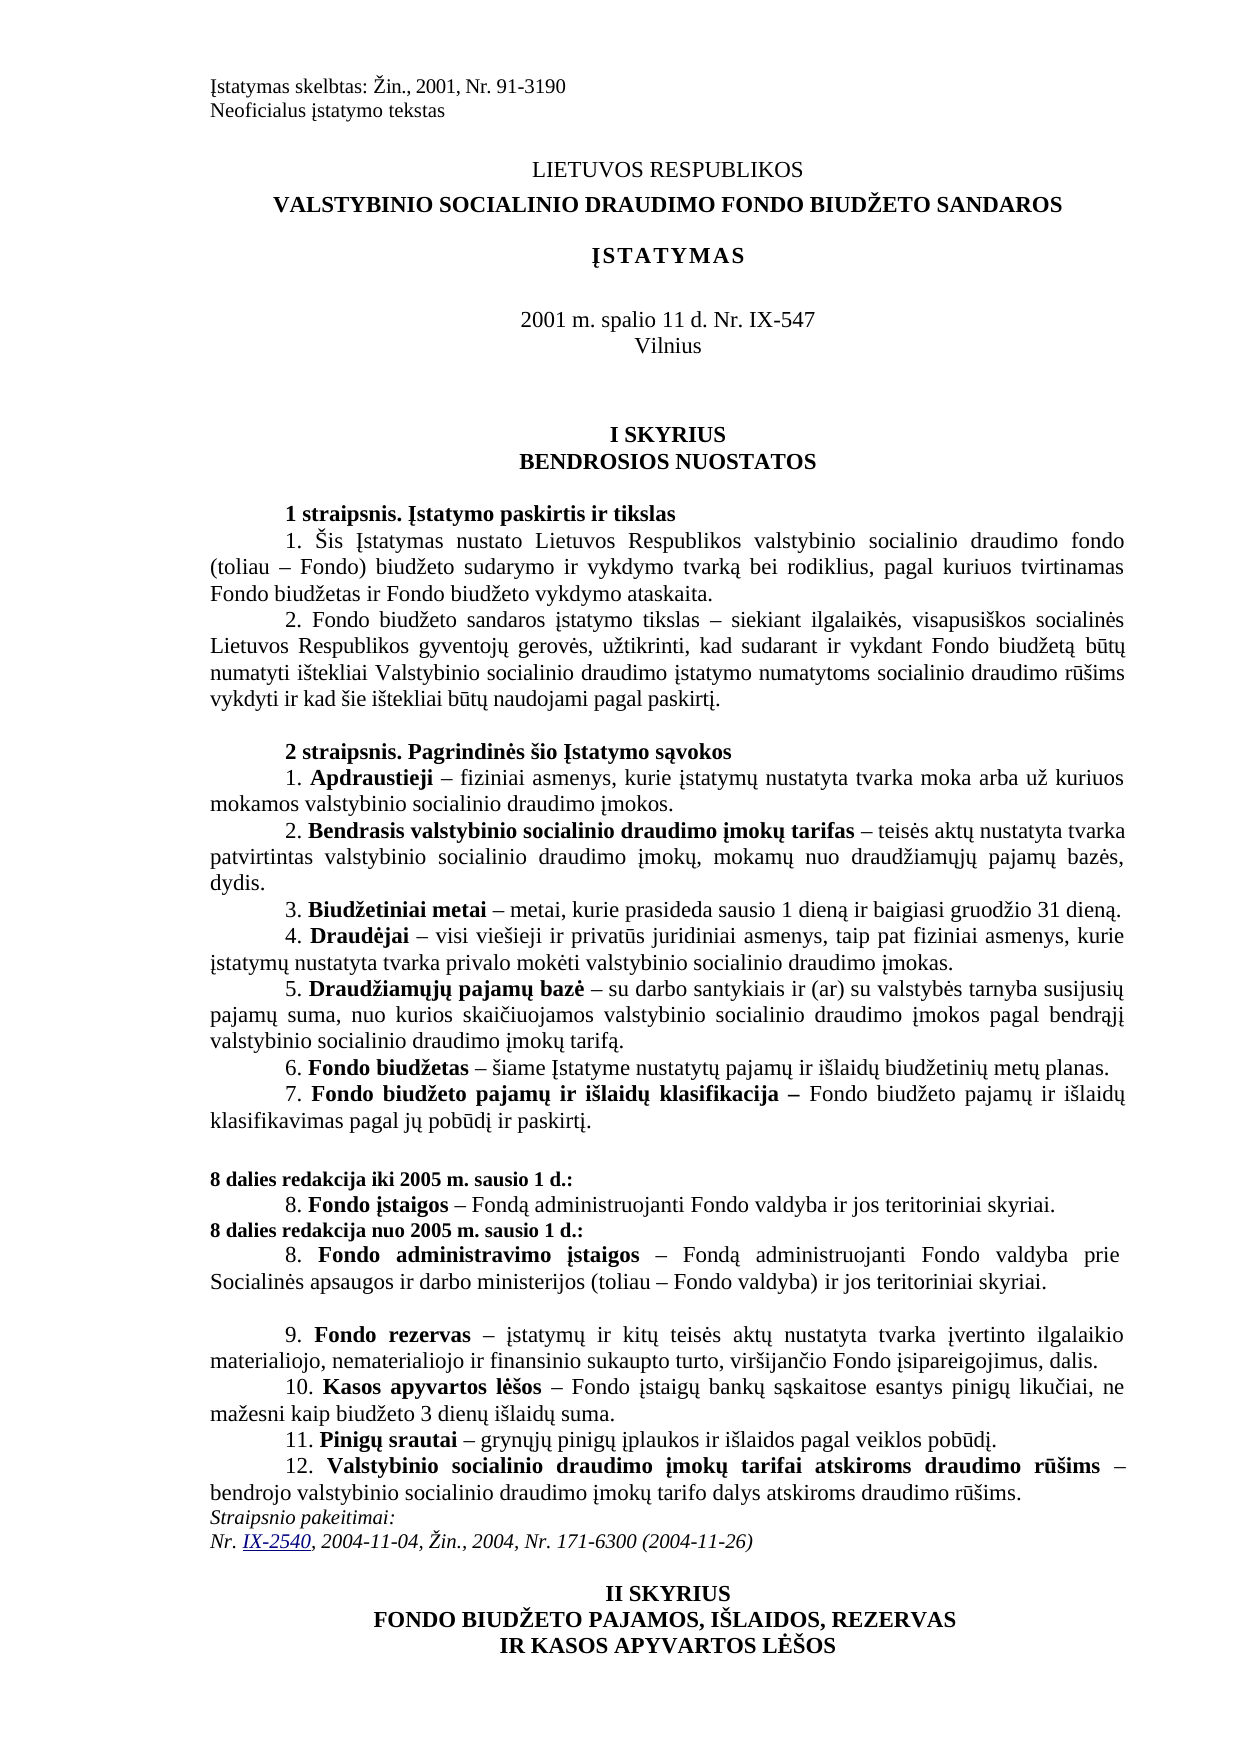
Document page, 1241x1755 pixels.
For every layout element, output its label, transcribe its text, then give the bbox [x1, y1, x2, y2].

text Nr. IX-2540, 2004-11-04, Žin., 2004, Nr. 171-6300 (2004-11-26) [210, 1529, 1120, 1553]
text 8 dalies redakcija iki 2005 m. sausio 1 d.: [210, 1167, 1126, 1191]
text II SKYRIUS [210, 1579, 1126, 1606]
text 2. Fondo biudžeto sandaros įstatymo tikslas – siekiant ilgalaikės, visapusiškos socialinės Lietuvos Respublikos gyventojų gerovės, užtikrinti, kad sudarant ir vykdant Fondo biudžetą būtų numatyti ištekliai Valstybinio socialinio draudimo įstatymo numatytoms socialinio draudimo rūšims vykdyti ir kad šie ištekliai būtų naudojami pagal paskirtį. [210, 606, 1126, 711]
text 7. Fondo biudžeto pajamų ir išlaidų klasifikacija – Fondo biudžeto pajamų ir išlaidų klasifikavimas pagal jų pobūdį ir paskirtį. [210, 1080, 1126, 1133]
text 1. Apdraustieji – fiziniai asmenys, kurie įstatymų nustatyta tvarka moka arba už kuriuos mokamos valstybinio socialinio draudimo įmokos. [210, 764, 1126, 817]
text 2. Bendrasis valstybinio socialinio draudimo įmokų tarifas – teisės aktų nustatyta tvarka patvirtintas valstybinio socialinio draudimo įmokų, mokamų nuo draudžiamųjų pajamų bazės, dydis. [210, 817, 1126, 896]
text Straipsnio pakeitimai: [210, 1505, 1126, 1529]
text IR KASOS APYVARTOS LĖŠOS [210, 1632, 1126, 1659]
text 8 dalies redakcija nuo 2005 m. sausio 1 d.: [210, 1217, 1126, 1242]
text LIETUVOS RESPUBLIKOS [210, 156, 1126, 183]
text 2 straipsnis. Pagrindinės šio Įstatymo sąvokos [210, 738, 1126, 764]
text 11. Pinigų srautai – grynųjų pinigų įplaukos ir išlaidos pagal veiklos pobūdį. [210, 1426, 1126, 1452]
text ĮSTATYMAS [210, 242, 1126, 269]
text 8. Fondo įstaigos – Fondą administruojanti Fondo valdyba ir jos teritoriniai skyriai. [210, 1191, 1126, 1217]
text 9. Fondo rezervas – įstatymų ir kitų teisės aktų nustatyta tvarka įvertinto ilgalaikio materialiojo, nematerialiojo ir finansinio sukaupto turto, viršijančio Fondo įsipareigojimus, dalis. [210, 1321, 1126, 1373]
text 12. Valstybinio socialinio draudimo įmokų tarifai atskiroms draudimo rūšims – bendrojo valstybinio socialinio draudimo įmokų tarifo dalys atskiroms draudimo rūšims. [210, 1452, 1126, 1505]
text Neoficialus įstatymo tekstas [210, 98, 1126, 122]
text 2001 m. spalio 11 d. Nr. IX-547 Vilnius [210, 306, 1126, 359]
text VALSTYBINIO SOCIALINIO DRAUDIMO FONDO BIUDŽETO SANDAROS [210, 191, 1126, 217]
text 10. Kasos apyvartos lėšos – Fondo įstaigų bankų sąskaitose esantys pinigų likučiai, ne mažesni kaip biudžeto 3 dienų išlaidų suma. [210, 1373, 1126, 1426]
text I SKYRIUS [210, 421, 1126, 448]
text 6. Fondo biudžetas – šiame Įstatyme nustatytų pajamų ir išlaidų biudžetinių metų planas. [210, 1054, 1126, 1080]
text 8. Fondo administravimo įstaigos – Fondą administruojanti Fondo valdyba prie Socialinės apsaugos ir darbo ministerijos (toliau – Fondo valdyba) ir jos teritoriniai skyriai. [210, 1242, 1120, 1294]
text 1 straipsnis. Įstatymo paskirtis ir tikslas [210, 501, 1126, 527]
text 1. Šis Įstatymas nustato Lietuvos Respublikos valstybinio socialinio draudimo fondo (toliau – Fondo) biudžeto sudarymo ir vykdymo tvarką bei rodiklius, pagal kuriuos tvirtinamas Fondo biudžetas ir Fondo biudžeto vykdymo ataskaita. [210, 527, 1126, 606]
text 5. Draudžiamųjų pajamų bazė – su darbo santykiais ir (ar) su valstybės tarnyba susijusių pajamų suma, nuo kurios skaičiuojamos valstybinio socialinio draudimo įmokos pagal bendrąjį valstybinio socialinio draudimo įmokų tarifą. [210, 975, 1126, 1054]
text Įstatymas skelbtas: Žin., 2001, Nr. 91-3190 [210, 73, 1126, 98]
text BENDROSIOS NUOSTATOS [210, 448, 1126, 474]
text 3. Biudžetiniai metai – metai, kurie prasideda sausio 1 dieną ir baigiasi gruodžio 31 dieną. [210, 896, 1126, 922]
text 4. Draudėjai – visi viešieji ir privatūs juridiniai asmenys, taip pat fiziniai asmenys, kurie įstatymų nustatyta tvarka privalo mokėti valstybinio socialinio draudimo įmokas. [210, 922, 1126, 975]
text FONDO BIUDŽETO PAJAMOS, IŠLAIDOS, REZERVAS [210, 1606, 1126, 1632]
